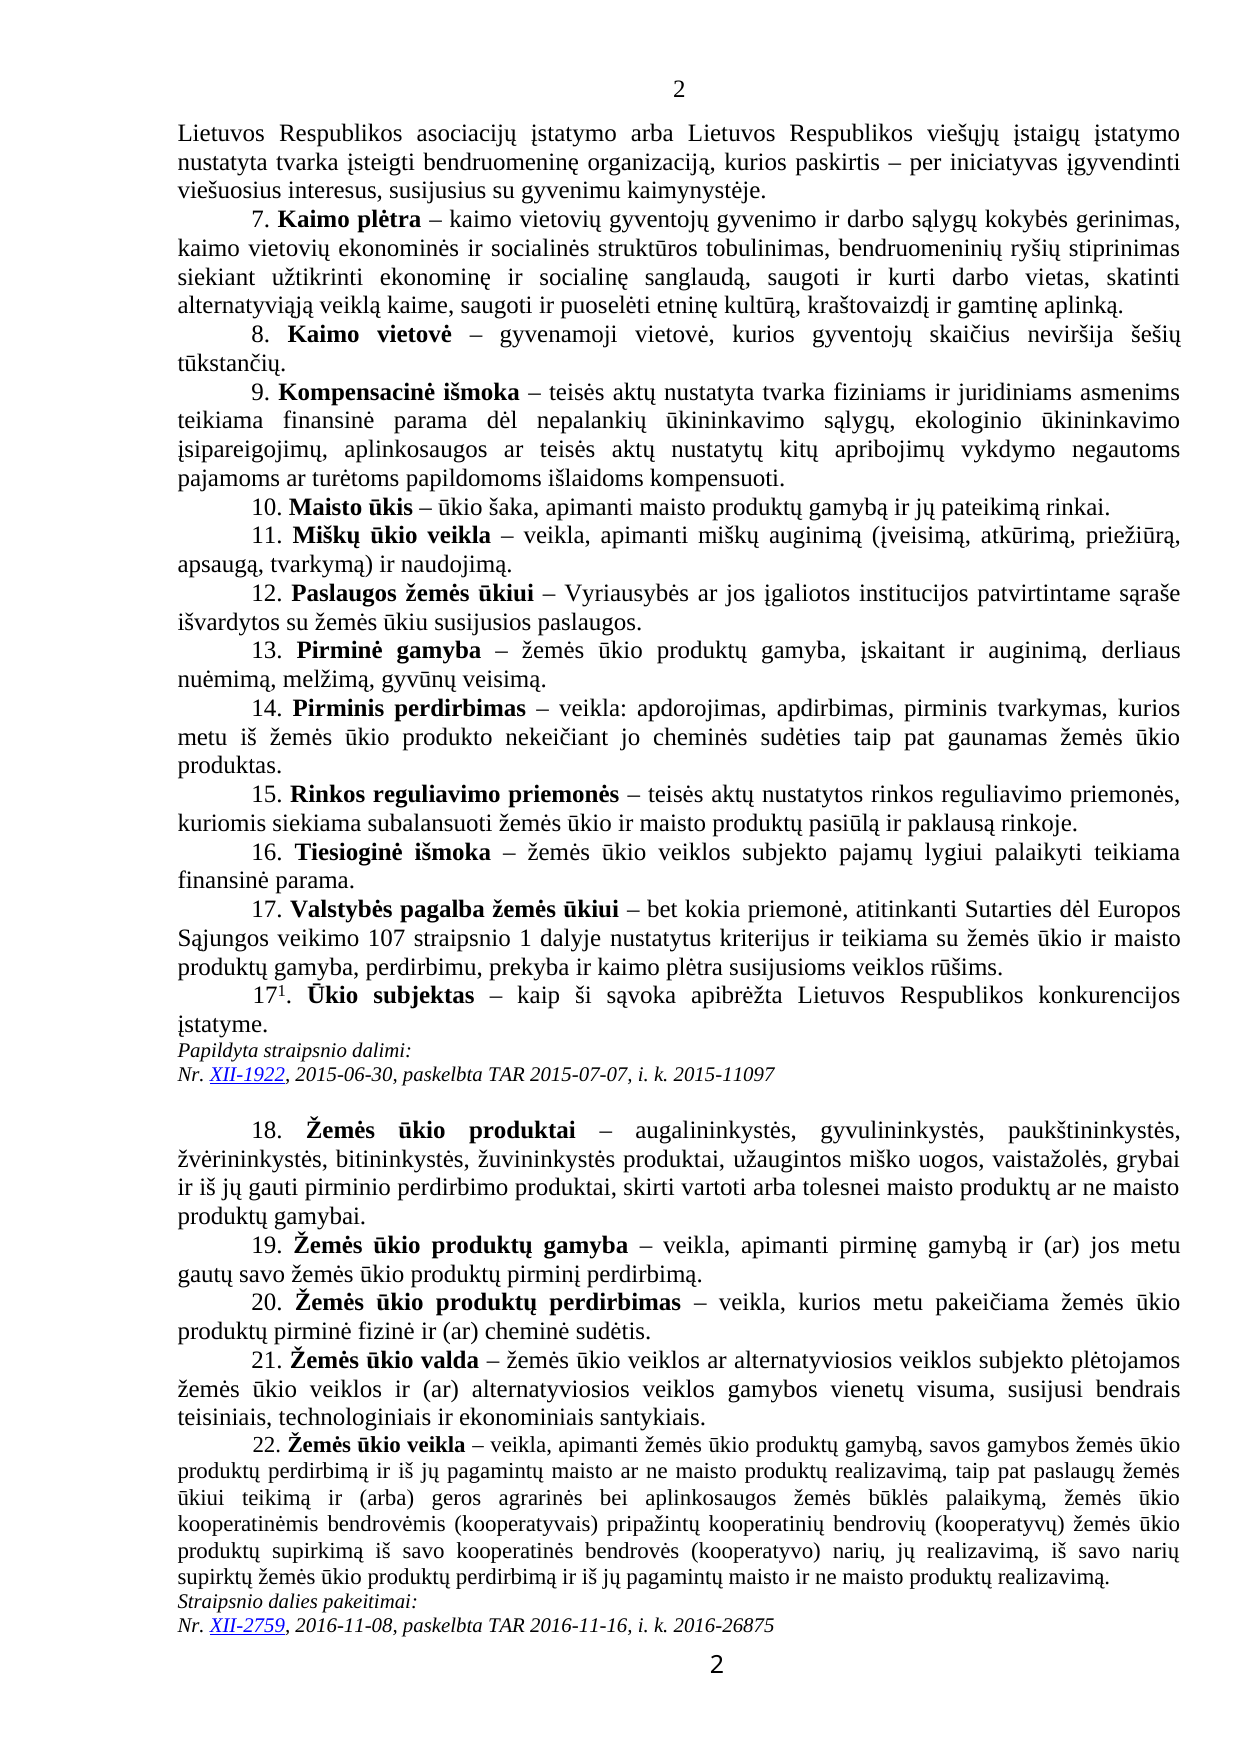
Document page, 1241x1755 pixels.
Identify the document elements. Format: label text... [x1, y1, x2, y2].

text 22. Žemės ūkio veikla – veikla, apimanti žemės ūkio produktų gamybą, savos gamybos žemės ūkio produktų perdirbimą ir iš jų pagamintų maisto ar ne maisto produktų realizavimą, taip pat paslaugų žemės ūkiui teikimą ir (arba) geros agrarinės bei aplinkosaugos žemės būklės palaikymą, žemės ūkio kooperatinėmis bendrovėmis (kooperatyvais) pripažintų kooperatinių bendrovių (kooperatyvų) žemės ūkio produktų supirkimą iš savo kooperatinės bendrovės (kooperatyvo) narių, jų realizavimą, iš savo narių supirktų žemės ūkio produktų perdirbimą ir iš jų pagamintų maisto ir ne maisto produktų realizavimą. [177, 1431, 1181, 1589]
text Lietuvos Respublikos asociacijų įstatymo arba Lietuvos Respublikos viešųjų įstaigų įstatymo nustatyta tvarka įsteigti bendruomeninę organizaciją, kurios paskirtis – per iniciatyvas įgyvendinti viešuosius interesus, susijusius su gyvenimu kaimynystėje. [177, 118, 1181, 204]
text 20. Žemės ūkio produktų perdirbimas – veikla, kurios metu pakeičiama žemės ūkio produktų pirminė fizinė ir (ar) cheminė sudėtis. [177, 1287, 1181, 1345]
text Nr. XII-2759, 2016-11-08, paskelbta TAR 2016-11-16, i. k. 2016-26875 [177, 1613, 1181, 1637]
text Nr. XII-1922, 2015-06-30, paskelbta TAR 2015-07-07, i. k. 2015-11097 [177, 1062, 1181, 1086]
text 12. Paslaugos žemės ūkiui – Vyriausybės ar jos įgaliotos institucijos patvirtintame sąraše išvardytos su žemės ūkiu susijusios paslaugos. [177, 578, 1181, 636]
text 19. Žemės ūkio produktų gamyba – veikla, apimanti pirminę gamybą ir (ar) jos metu gautų savo žemės ūkio produktų pirminį perdirbimą. [177, 1230, 1181, 1287]
text 21. Žemės ūkio valda – žemės ūkio veiklos ar alternatyviosios veiklos subjekto plėtojamos žemės ūkio veiklos ir (ar) alternatyviosios veiklos gamybos vienetų visuma, susijusi bendrais teisiniais, technologiniais ir ekonominiais santykiais. [177, 1345, 1181, 1431]
text 15. Rinkos reguliavimo priemonės – teisės aktų nustatytos rinkos reguliavimo priemonės, kuriomis siekiama subalansuoti žemės ūkio ir maisto produktų pasiūlą ir paklausą rinkoje. [177, 779, 1181, 837]
text 13. Pirminė gamyba – žemės ūkio produktų gamyba, įskaitant ir auginimą, derliaus nuėmimą, melžimą, gyvūnų veisimą. [177, 636, 1181, 693]
text 10. Maisto ūkis – ūkio šaka, apimanti maisto produktų gamybą ir jų pateikimą rinkai. [177, 492, 1181, 521]
text 14. Pirminis perdirbimas – veikla: apdorojimas, apdirbimas, pirminis tvarkymas, kurios metu iš žemės ūkio produkto nekeičiant jo cheminės sudėties taip pat gaunamas žemės ūkio produktas. [177, 693, 1181, 779]
text 11. Miškų ūkio veikla – veikla, apimanti miškų auginimą (įveisimą, atkūrimą, priežiūrą, apsaugą, tvarkymą) ir naudojimą. [177, 521, 1181, 578]
text 17. Valstybės pagalba žemės ūkiui – bet kokia priemonė, atitinkanti Sutarties dėl Europos Sąjungos veikimo 107 straipsnio 1 dalyje nustatytus kriterijus ir teikiama su žemės ūkio ir maisto produktų gamyba, perdirbimu, prekyba ir kaimo plėtra susijusioms veiklos rūšims. [177, 894, 1181, 981]
text 171. Ūkio subjektas – kaip ši sąvoka apibrėžta Lietuvos Respublikos konkurencijos įstatyme. [177, 981, 1181, 1038]
text 16. Tiesioginė išmoka – žemės ūkio veiklos subjekto pajamų lygiui palaikyti teikiama finansinė parama. [177, 837, 1181, 894]
text Papildyta straipsnio dalimi: [177, 1038, 1181, 1062]
text Straipsnio dalies pakeitimai: [177, 1589, 1181, 1613]
text 9. Kompensacinė išmoka – teisės aktų nustatyta tvarka fiziniams ir juridiniams asmenims teikiama finansinė parama dėl nepalankių ūkininkavimo sąlygų, ekologinio ūkininkavimo įsipareigojimų, aplinkosaugos ar teisės aktų nustatytų kitų apribojimų vykdymo negautoms pajamoms ar turėtoms papildomoms išlaidoms kompensuoti. [177, 377, 1181, 492]
text 7. Kaimo plėtra – kaimo vietovių gyventojų gyvenimo ir darbo sąlygų kokybės gerinimas, kaimo vietovių ekonominės ir socialinės struktūros tobulinimas, bendruomeninių ryšių stiprinimas siekiant užtikrinti ekonominę ir socialinę sanglaudą, saugoti ir kurti darbo vietas, skatinti alternatyviąją veiklą kaime, saugoti ir puoselėti etninę kultūrą, kraštovaizdį ir gamtinę aplinką. [177, 204, 1181, 319]
text 18. Žemės ūkio produktai – augalininkystės, gyvulininkystės, paukštininkystės, žvėrininkystės, bitininkystės, žuvininkystės produktai, užaugintos miško uogos, vaistažolės, grybai ir iš jų gauti pirminio perdirbimo produktai, skirti vartoti arba tolesnei maisto produktų ar ne maisto produktų gamybai. [177, 1115, 1181, 1230]
text 8. Kaimo vietovė – gyvenamoji vietovė, kurios gyventojų skaičius neviršija šešių tūkstančių. [177, 319, 1181, 377]
